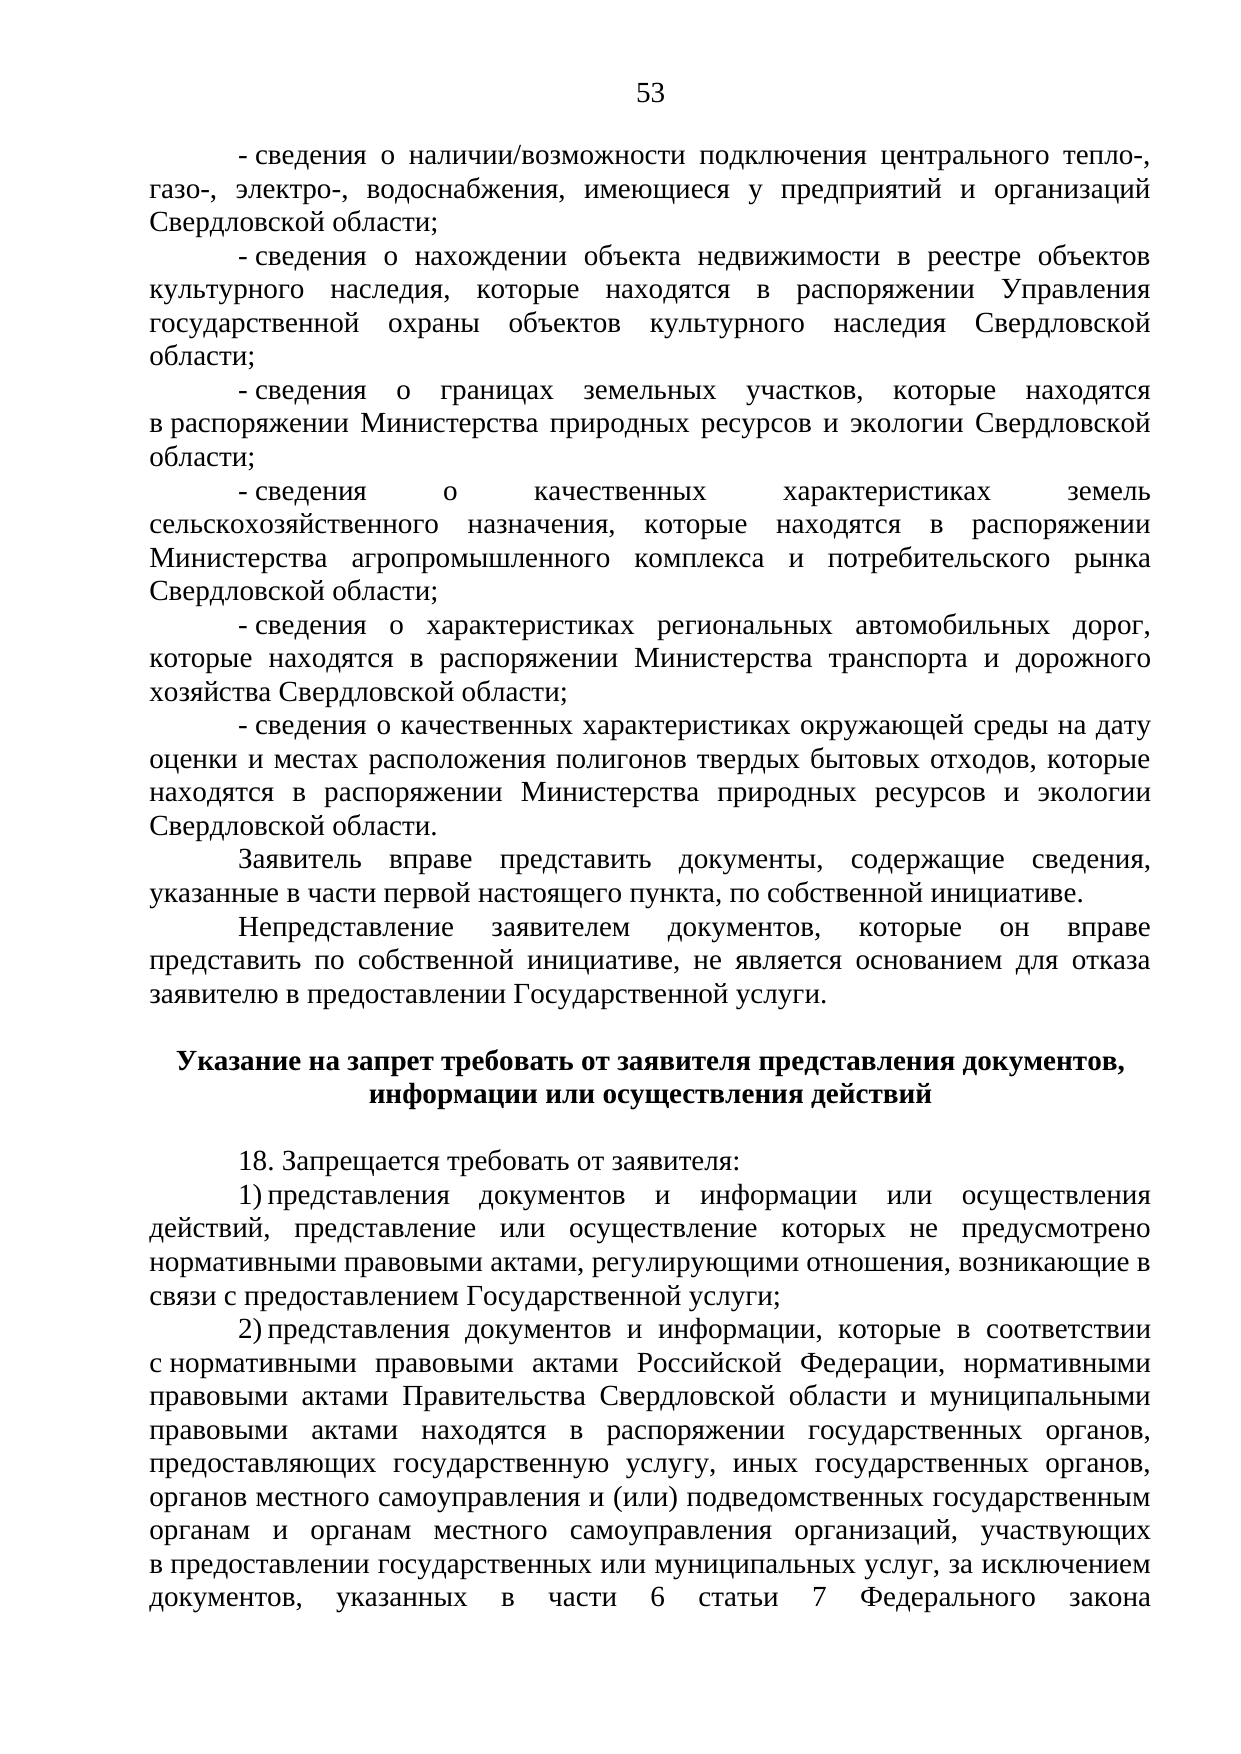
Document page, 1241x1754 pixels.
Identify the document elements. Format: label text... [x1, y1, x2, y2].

text Непредставление заявителем документов, которые он вправе представить по собственной инициативе, не является основанием для отказа заявителю в предоставлении Государственной услуги. [149, 909, 1152, 1009]
text - сведения о нахождении объекта недвижимости в реестре объектов культурного наследия, которые находятся в распоряжении Управления государственной охраны объектов культурного наследия Свердловской области; [149, 238, 1152, 372]
text - сведения о качественных характеристиках окружающей среды на дату оценки и местах расположения полигонов твердых бытовых отходов, которые находятся в распоряжении Министерства природных ресурсов и экологии Свердловской области. [149, 707, 1152, 842]
text Указание на запрет требовать от заявителя представления документов, информации или осуществления действий [149, 1043, 1152, 1110]
text - сведения о качественных характеристиках земель сельскохозяйственного назначения, которые находятся в распоряжении Министерства агропромышленного комплекса и потребительского рынка Свердловской области; [149, 473, 1152, 607]
text - сведения о наличии/возможности подключения центрального тепло-, газо-, электро-, водоснабжения, имеющиеся у предприятий и организаций Свердловской области; [149, 137, 1152, 238]
text Заявитель вправе представить документы, содержащие сведения, указанные в части первой настоящего пункта, по собственной инициативе. [149, 842, 1152, 909]
list представления документов и информации или осуществления действий, представление или осуществление которых не предусмотрено нормативными правовыми актами, регулирующими отношения, возникающие в связи с предоставлением Государственной услуги; [149, 1177, 1152, 1311]
text - сведения о границах земельных участков, которые находятся в распоряжении Министерства природных ресурсов и экологии Свердловской области; [149, 372, 1152, 473]
text - сведения о характеристиках региональных автомобильных дорог, которые находятся в распоряжении Министерства транспорта и дорожного хозяйства Свердловской области; [149, 607, 1152, 707]
text 18. Запрещается требовать от заявителя: [149, 1143, 1152, 1177]
list представления документов и информации, которые в соответствии с нормативными правовыми актами Российской Федерации, нормативными правовыми актами Правительства Свердловской области и муниципальными правовыми актами находятся в распоряжении государственных органов, предоставляющих государственную услугу, иных государственных органов, органов местного самоуправления и (или) подведомственных государственным органам и органам местного самоуправления организаций, участвующих в предоставлении государственных или муниципальных услуг, за исключением документов, указанных в части 6 статьи 7 Федерального закона [149, 1311, 1152, 1613]
